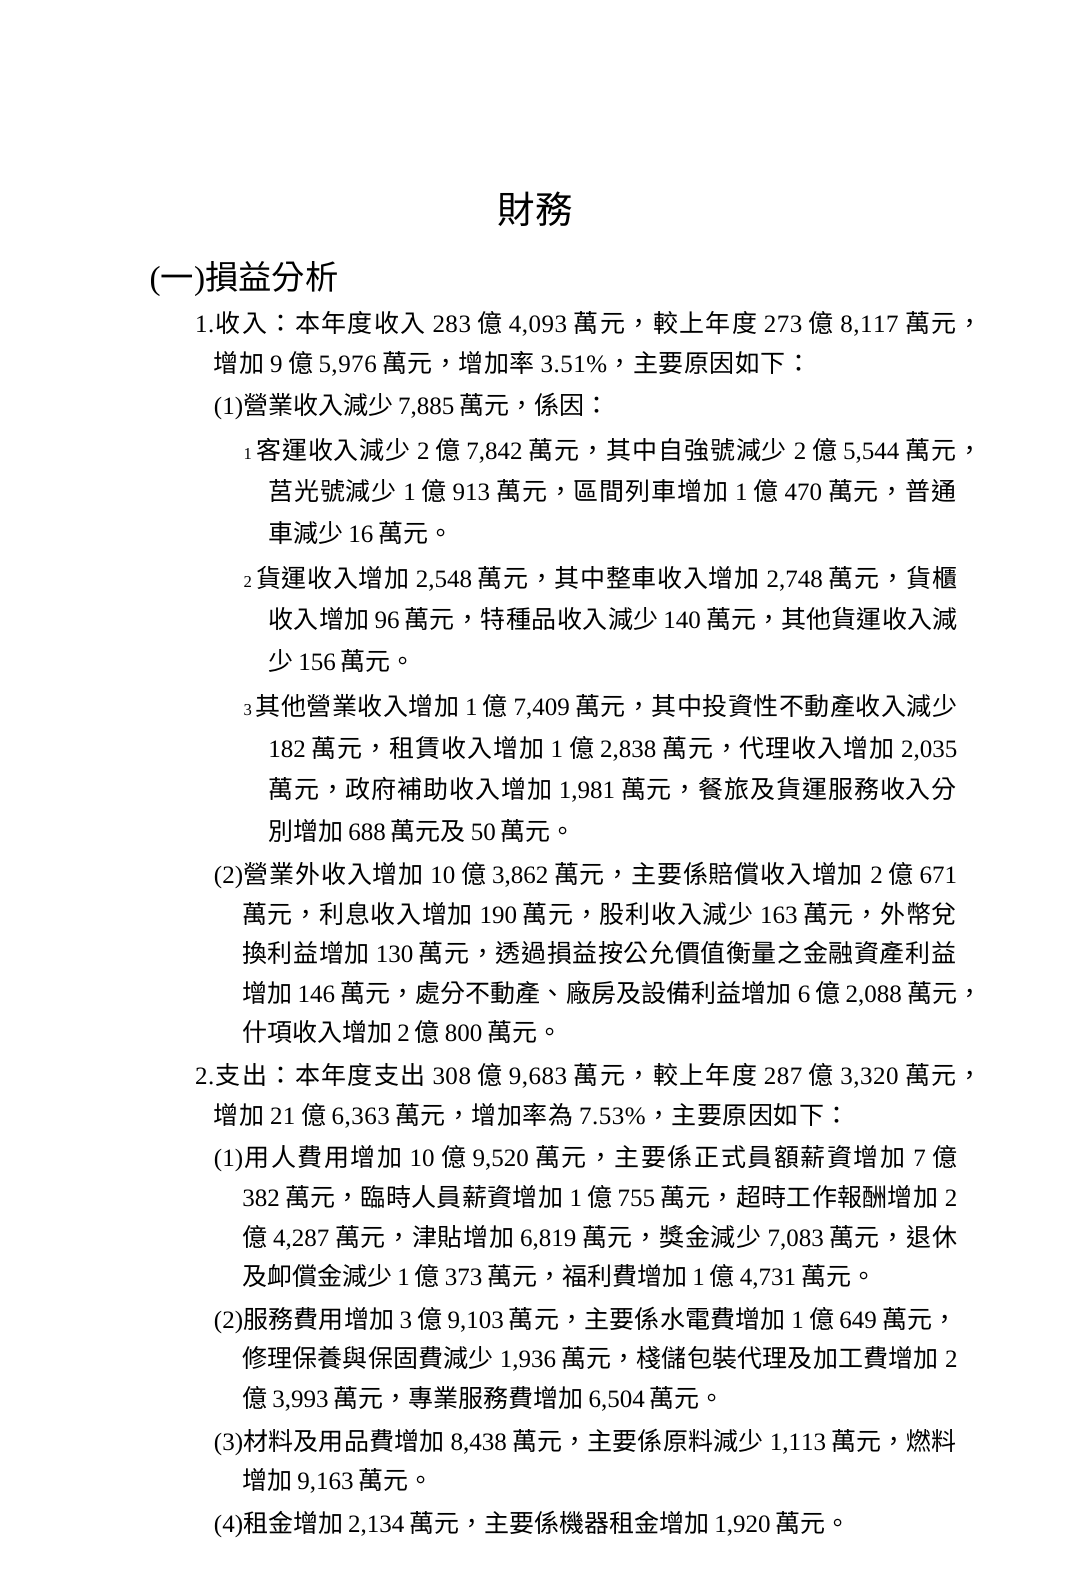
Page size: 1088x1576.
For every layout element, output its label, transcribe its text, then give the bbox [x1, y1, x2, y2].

text 2.支出：本年度支出308億9,683萬元，較上年度287億3,320萬元，增加21億6,363萬元，增加率為7.53%，主要原因如下： [195, 1053, 957, 1132]
text (1)營業收入減少7,885萬元，係因： [214, 383, 957, 423]
text (2)服務費用增加3億9,103萬元，主要係水電費增加1億649萬元，修理保養與保固費減少1,936萬元，棧儲包裝代理及加工費增加2億3,993萬元，專業服務費增加6,504萬元。 [214, 1297, 957, 1415]
text 財務 [112, 192, 957, 231]
text (2)營業外收入增加10億3,862萬元，主要係賠償收入增加2億671萬元，利息收入增加190萬元，股利收入減少163萬元，外幣兌換利益增加130萬元，透過損益按公允價值衡量之金融資產利益增加146萬元，處分不動產、廠房及設備利益增加6億2,088萬元，什項收入增加2億800萬元。 [214, 852, 957, 1050]
text 3其他營業收入增加1億7,409萬元，其中投資性不動產收入減少182萬元，租賃收入增加1億2,838萬元，代理收入增加2,035萬元，政府補助收入增加1,981萬元，餐旅及貨運服務收入分別增加688萬元及50萬元。 [243, 682, 957, 849]
text 1客運收入減少2億7,842萬元，其中自強號減少2億5,544萬元，莒光號減少1億913萬元，區間列車增加1億470萬元，普通車減少16萬元。 [243, 426, 957, 551]
text (3)材料及用品費增加8,438萬元，主要係原料減少1,113萬元，燃料增加9,163萬元。 [214, 1418, 957, 1498]
text (一)損益分析 [149, 256, 957, 298]
text (1)用人費用增加10億9,520萬元，主要係正式員額薪資增加7億382萬元，臨時人員薪資增加1億755萬元，超時工作報酬增加2億4,287萬元，津貼增加6,819萬元，獎金減少7,083萬元，退休及卹償金減少1億373萬元，福利費增加1億4,731萬元。 [214, 1135, 957, 1293]
text 2貨運收入增加2,548萬元，其中整車收入增加2,748萬元，貨櫃收入增加96萬元，特種品收入減少140萬元，其他貨運收入減少156萬元。 [243, 554, 957, 679]
text 1.收入：本年度收入283億4,093萬元，較上年度273億8,117萬元，增加9億5,976萬元，增加率3.51%，主要原因如下： [195, 301, 957, 380]
text (4)租金增加2,134萬元，主要係機器租金增加1,920萬元。 [214, 1501, 957, 1540]
